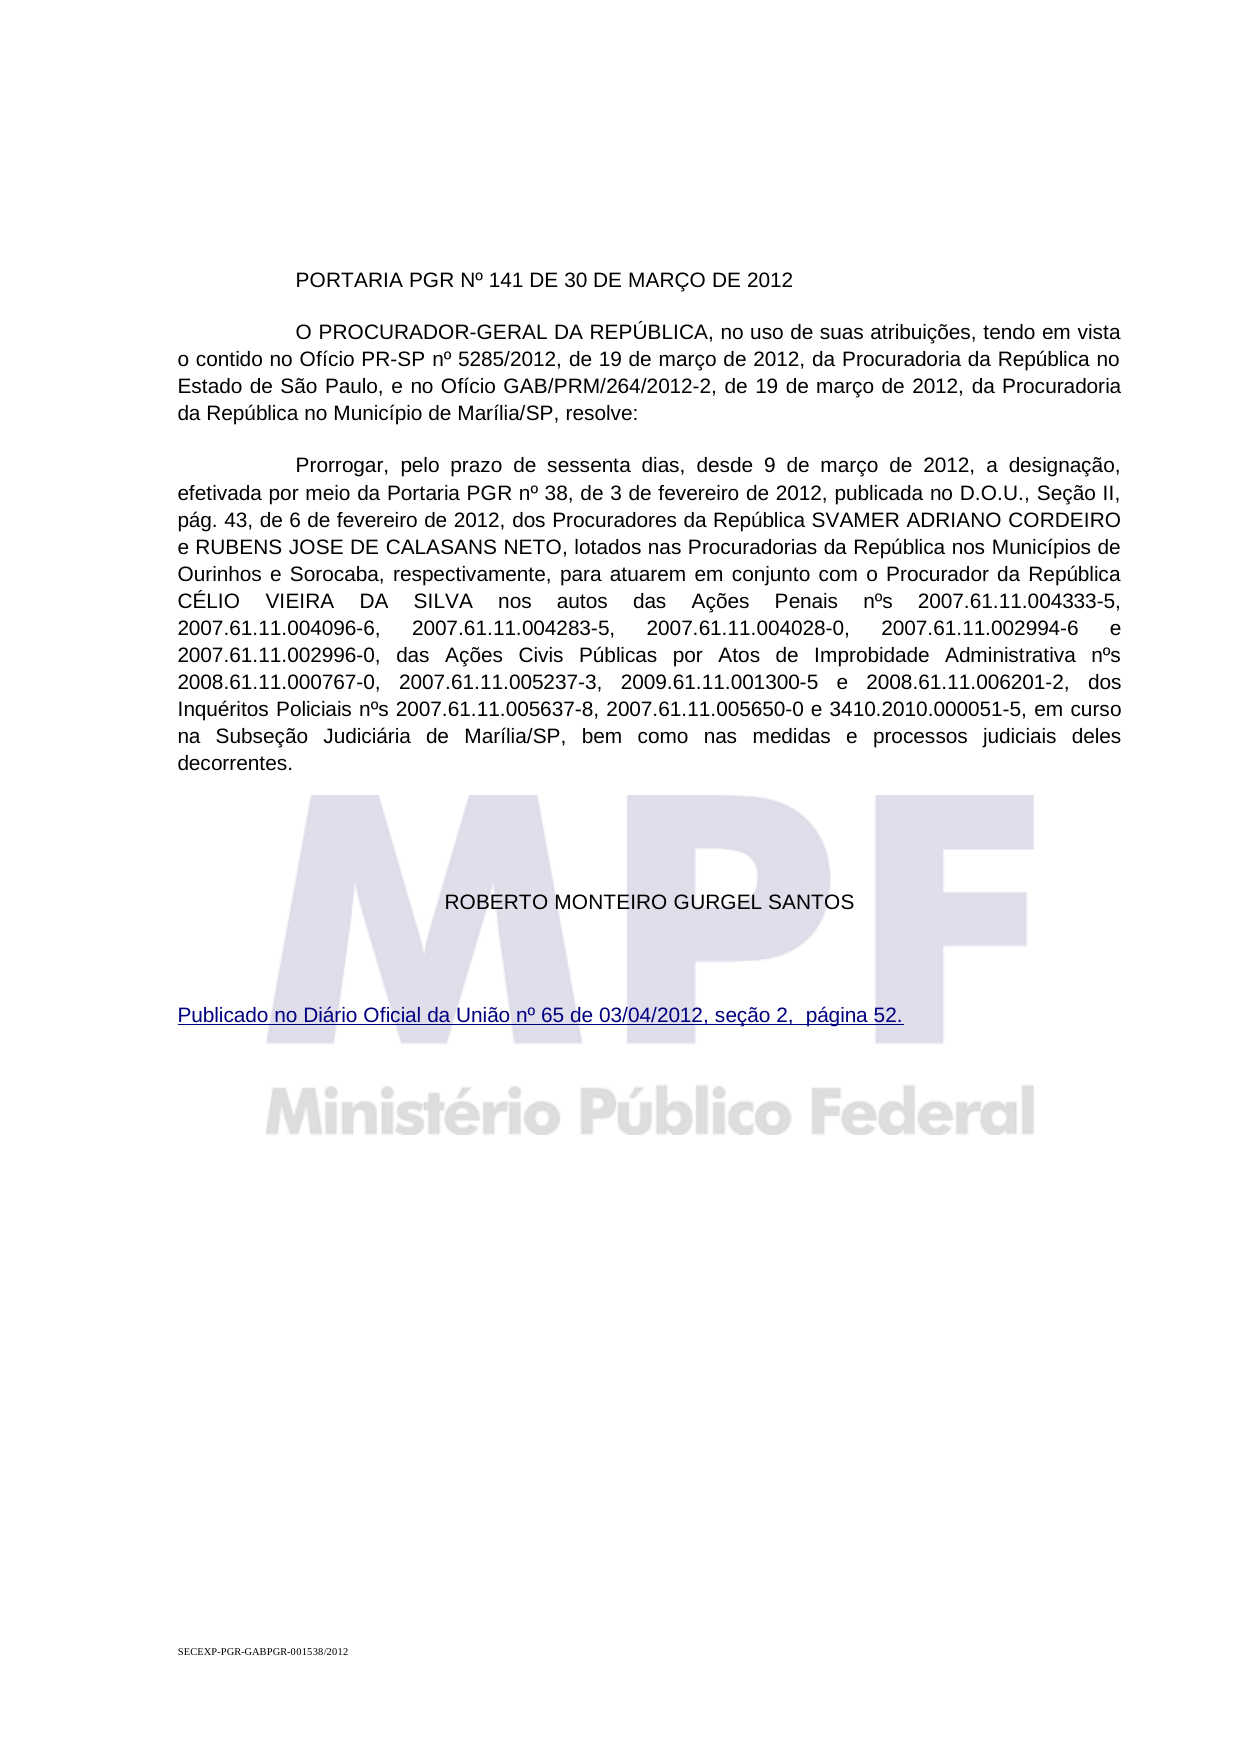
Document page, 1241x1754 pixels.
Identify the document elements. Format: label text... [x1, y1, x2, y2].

text O PROCURADOR-GERAL DA REPÚBLICA, no uso de suas atribuições, tendo em vista o contido no Ofício PR-SP nº 5285/2012, de 19 de março de 2012, da Procuradoria da República no Estado de São Paulo, e no Ofício GAB/PRM/264/2012-2, de 19 de março de 2012, da Procuradoria da República no Município de Marília/SP, resolve: [177, 318, 1122, 426]
text Publicado no Diário Oficial da União nº 65 de 03/04/2012, seção 2, página 52. [177, 1002, 1220, 1027]
text PORTARIA PGR Nº 141 DE 30 DE MARÇO DE 2012 [177, 266, 1122, 293]
picture [266, 1027, 1034, 1136]
picture [266, 914, 1034, 1002]
picture [266, 795, 1034, 890]
text ROBERTO MONTEIRO GURGEL SANTOS [177, 890, 1122, 914]
text SECEXP-PGR-GABPGR-001538/2012 [178, 1635, 1121, 1660]
text Prorrogar, pelo prazo de sessenta dias, desde 9 de março de 2012, a designação, efetivada por meio da Portaria PGR nº 38, de 3 de fevereiro de 2012, publicada no D.O.U., Seção II, pág. 43, de 6 de fevereiro de 2012, dos Procuradores da República SVAMER ADRIANO CORDEIRO e RUBENS JOSE DE CALASANS NETO, lotados nas Procuradorias da República nos Municípios de Ourinhos e Sorocaba, respectivamente, para atuarem em conjunto com o Procurador da República CÉLIO VIEIRA DA SILVA nos autos das Ações Penais nºs 2007.61.11.004333-5, 2007.61.11.004096-6, 2007.61.11.004283-5, 2007.61.11.004028-0, 2007.61.11.002994-6 e 2007.61.11.002996-0, das Ações Civis Públicas por Atos de Improbidade Administrativa nºs 2008.61.11.000767-0, 2007.61.11.005237-3, 2009.61.11.001300-5 e 2008.61.11.006201-2, dos Inquéritos Policiais nºs 2007.61.11.005637-8, 2007.61.11.005650-0 e 3410.2010.000051-5, em curso na Subseção Judiciária de Marília/SP, bem como nas medidas e processos judiciais deles decorrentes. [177, 451, 1122, 776]
